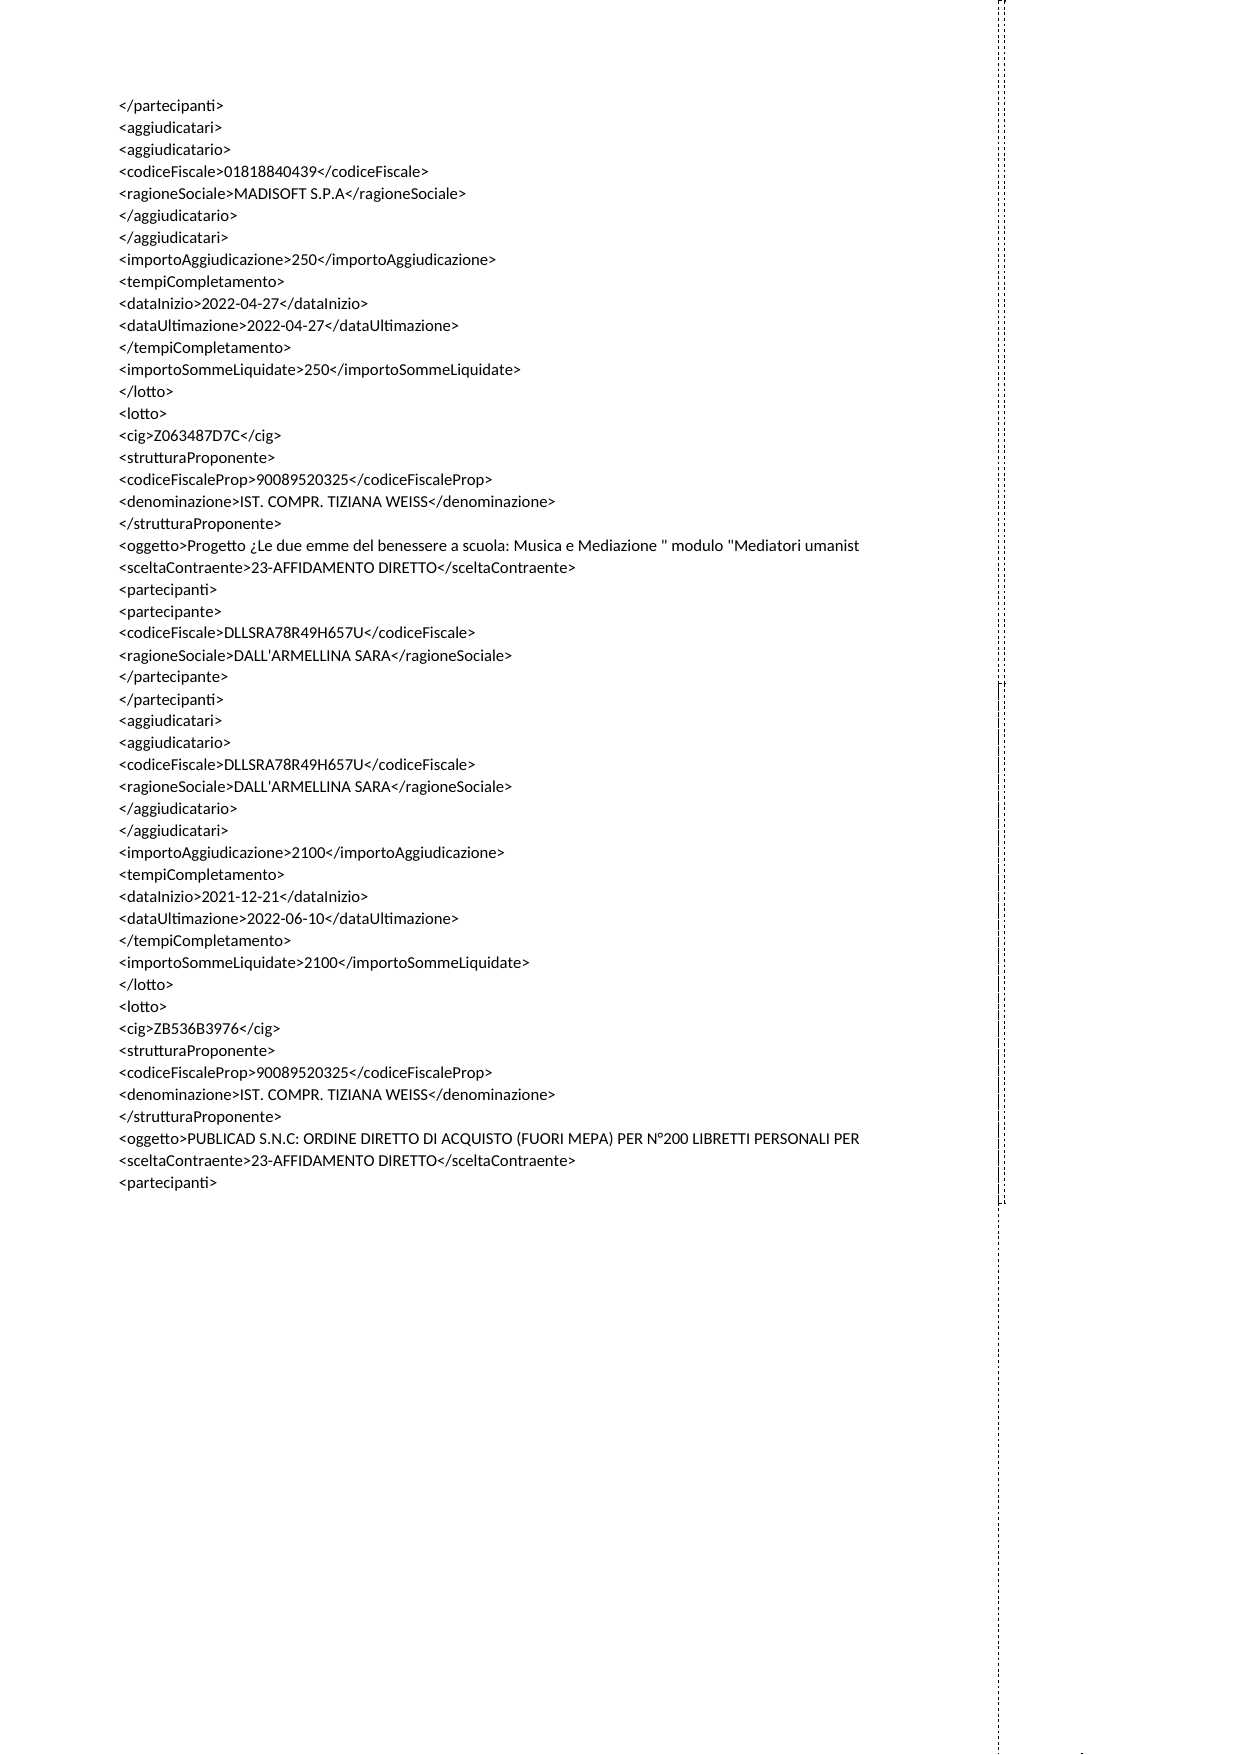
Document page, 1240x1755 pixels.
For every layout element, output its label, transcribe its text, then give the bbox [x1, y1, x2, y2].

text <codiceFiscaleProp>90089520325</codiceFiscaleProp> [118, 469, 993, 489]
text <importoSommeLiquidate>250</importoSommeLiquidate> [118, 359, 993, 379]
text <oggetto>Progetto ¿Le due emme del benessere a scuola: Musica e Mediazione " modulo "Mediatori umanist [118, 535, 993, 555]
text <partecipante> [118, 601, 993, 621]
text <cig>ZB536B3976</cig> [118, 1018, 993, 1039]
text </tempiCompletamento> [118, 931, 993, 951]
text <aggiudicatario> [118, 733, 993, 753]
text </aggiudicatario> [118, 205, 993, 226]
text <strutturaProponente> [118, 447, 993, 467]
text <partecipanti> [118, 579, 993, 599]
text <sceltaContraente>23-AFFIDAMENTO DIRETTO</sceltaContraente> [118, 1150, 993, 1171]
text <sceltaContraente>23-AFFIDAMENTO DIRETTO</sceltaContraente> [118, 557, 993, 577]
text <importoAggiudicazione>2100</importoAggiudicazione> [118, 843, 993, 863]
text <tempiCompletamento> [118, 271, 993, 291]
text </lotto> [118, 974, 993, 995]
text <partecipanti> [118, 1172, 993, 1193]
text <tempiCompletamento> [118, 864, 993, 885]
text <ragioneSociale>MADISOFT S.P.A</ragioneSociale> [118, 183, 993, 203]
text <aggiudicatari> [118, 711, 993, 731]
text <dataInizio>2022-04-27</dataInizio> [118, 293, 993, 313]
text <cig>Z063487D7C</cig> [118, 425, 993, 445]
text <codiceFiscale>01818840439</codiceFiscale> [118, 161, 993, 182]
text <denominazione>IST. COMPR. TIZIANA WEISS</denominazione> [118, 491, 993, 511]
text <importoAggiudicazione>250</importoAggiudicazione> [118, 249, 993, 269]
text <aggiudicatari> [118, 117, 993, 138]
text <codiceFiscaleProp>90089520325</codiceFiscaleProp> [118, 1062, 993, 1083]
text <strutturaProponente> [118, 1040, 993, 1061]
text </strutturaProponente> [118, 1106, 993, 1127]
text <codiceFiscale>DLLSRA78R49H657U</codiceFiscale> [118, 755, 993, 775]
text </partecipante> [118, 667, 993, 687]
text <dataUltimazione>2022-04-27</dataUltimazione> [118, 315, 993, 335]
text <lotto> [118, 403, 993, 423]
text </aggiudicatario> [118, 799, 993, 819]
text </strutturaProponente> [118, 513, 993, 533]
text </aggiudicatari> [118, 821, 993, 841]
text <lotto> [118, 996, 993, 1017]
text <codiceFiscale>DLLSRA78R49H657U</codiceFiscale> [118, 623, 993, 643]
text <dataUltimazione>2022-06-10</dataUltimazione> [118, 908, 993, 929]
text <ragioneSociale>DALL'ARMELLINA SARA</ragioneSociale> [118, 645, 993, 665]
text <oggetto>PUBLICAD S.N.C: ORDINE DIRETTO DI ACQUISTO (FUORI MEPA) PER N°200 LIBRETTI PERSONALI PER [118, 1128, 993, 1149]
text <importoSommeLiquidate>2100</importoSommeLiquidate> [118, 952, 993, 973]
text <dataInizio>2021-12-21</dataInizio> [118, 887, 993, 907]
text </partecipanti> [118, 95, 993, 116]
text <aggiudicatario> [118, 139, 993, 159]
text <ragioneSociale>DALL'ARMELLINA SARA</ragioneSociale> [118, 777, 993, 797]
text </tempiCompletamento> [118, 337, 993, 357]
text <denominazione>IST. COMPR. TIZIANA WEISS</denominazione> [118, 1084, 993, 1105]
text </aggiudicatari> [118, 227, 993, 247]
text </partecipanti> [118, 689, 993, 709]
text </lotto> [118, 381, 993, 401]
